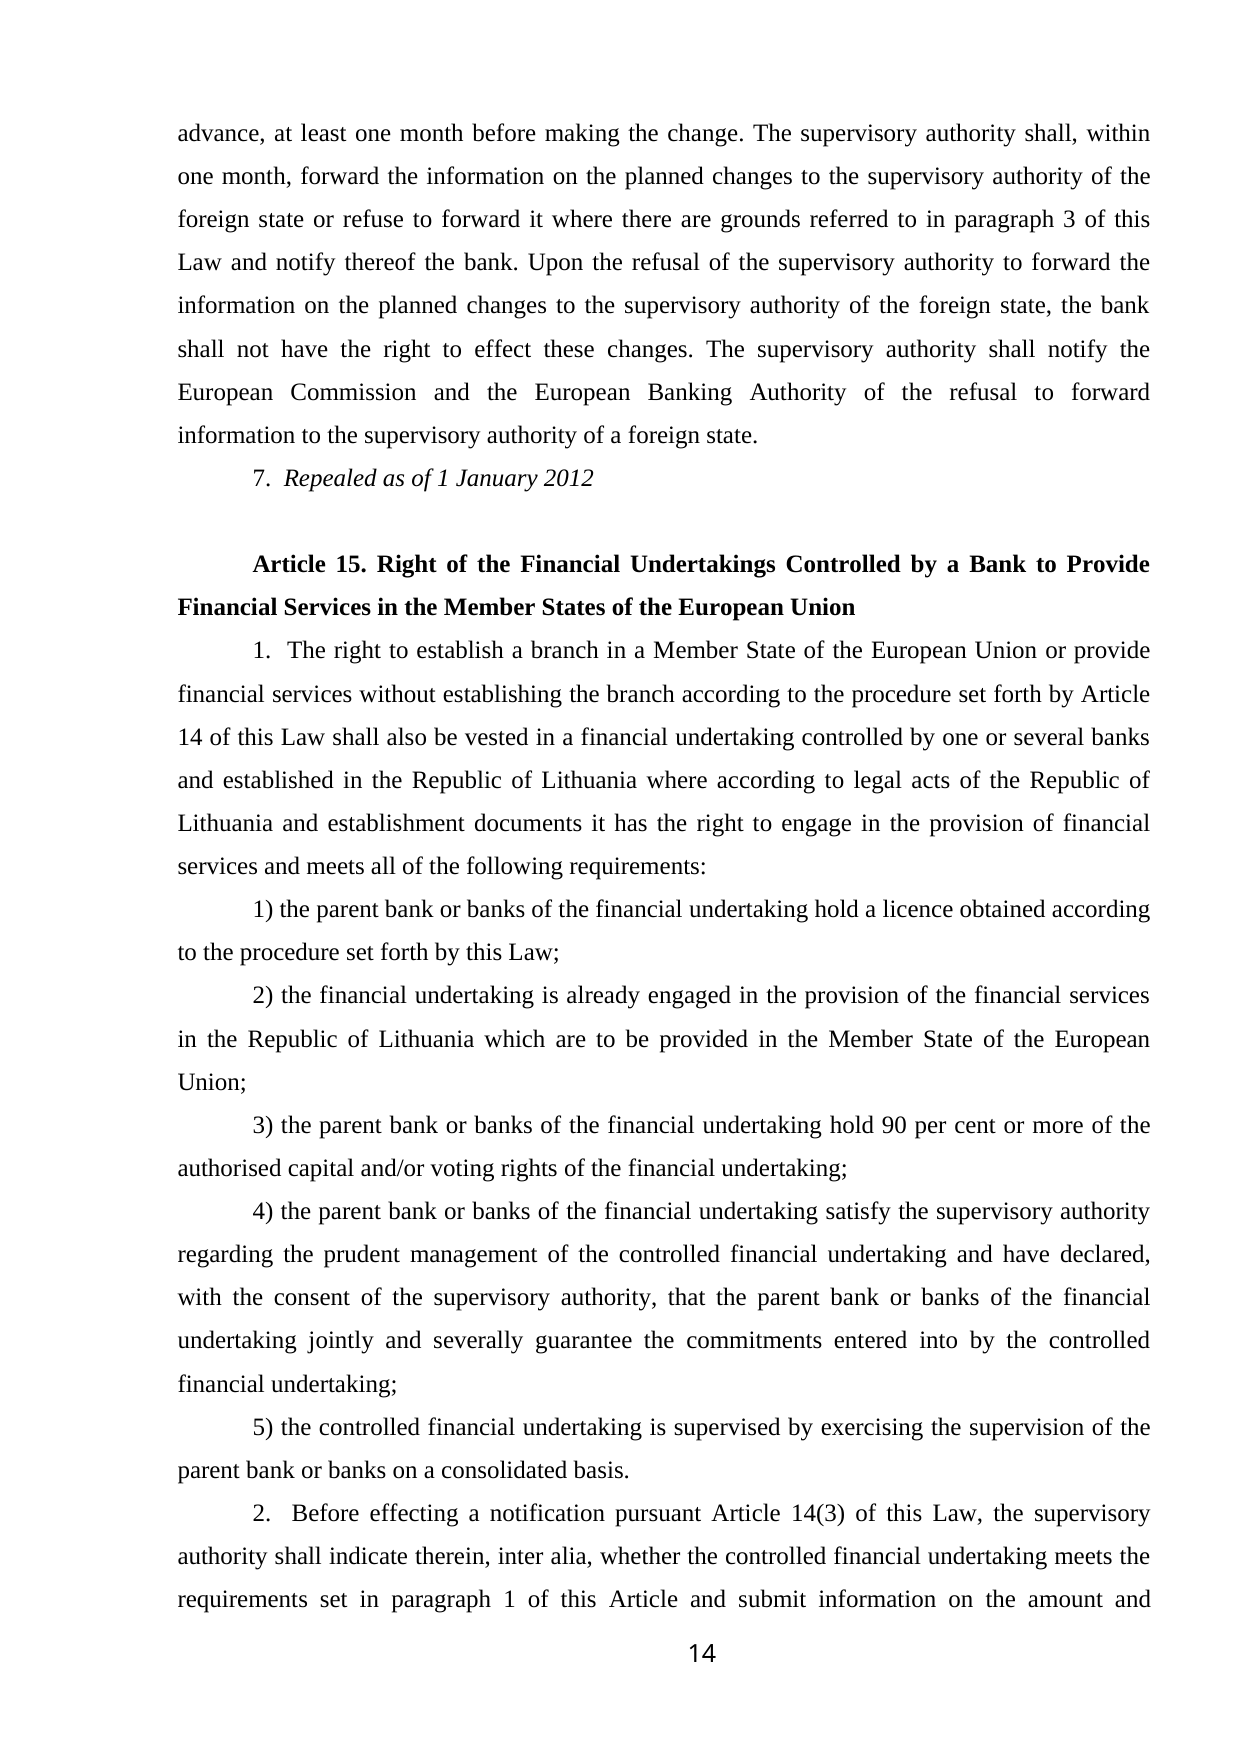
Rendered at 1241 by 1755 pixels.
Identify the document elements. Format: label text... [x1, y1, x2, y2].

text 1. The right to establish a branch in a Member State of the European Union or provide financial services without establishing the branch according to the procedure set forth by Article 14 of this Law shall also be vested in a financial undertaking controlled by one or several banks and established in the Republic of Lithuania where according to legal acts of the Republic of Lithuania and establishment documents it has the right to engage in the provision of financial services and meets all of the following requirements: [177, 636, 1152, 880]
text advance, at least one month before making the change. The supervisory authority shall, within one month, forward the information on the planned changes to the supervisory authority of the foreign state or refuse to forward it where there are grounds referred to in paragraph 3 of this Law and notify thereof the bank. Upon the refusal of the supervisory authority to forward the information on the planned changes to the supervisory authority of the foreign state, the bank shall not have the right to effect these changes. The supervisory authority shall notify the European Commission and the European Banking Authority of the refusal to forward information to the supervisory authority of a foreign state. [177, 118, 1152, 449]
text 1) the parent bank or banks of the financial undertaking hold a licence obtained according to the procedure set forth by this Law; [177, 894, 1152, 966]
text 2) the financial undertaking is already engaged in the provision of the financial services in the Republic of Lithuania which are to be provided in the Member State of the European Union; [177, 981, 1152, 1096]
text 5) the controlled financial undertaking is supervised by exercising the supervision of the parent bank or banks on a consolidated basis. [177, 1412, 1152, 1484]
text 2. Before effecting a notification pursuant Article 14(3) of this Law, the supervisory authority shall indicate therein, inter alia, whether the controlled financial undertaking meets the requirements set in paragraph 1 of this Article and submit information on the amount and [177, 1498, 1152, 1613]
text Article 15. Right of the Financial Undertakings Controlled by a Bank to Provide Financial Services in the Member States of the European Union [177, 549, 1152, 621]
text 4) the parent bank or banks of the financial undertaking satisfy the supervisory authority regarding the prudent management of the controlled financial undertaking and have declared, with the consent of the supervisory authority, that the parent bank or banks of the financial undertaking jointly and severally guarantee the commitments entered into by the controlled financial undertaking; [177, 1196, 1152, 1397]
text 7. Repealed as of 1 January 2012 [177, 463, 1152, 492]
text 3) the parent bank or banks of the financial undertaking hold 90 per cent or more of the authorised capital and/or voting rights of the financial undertaking; [177, 1110, 1152, 1182]
